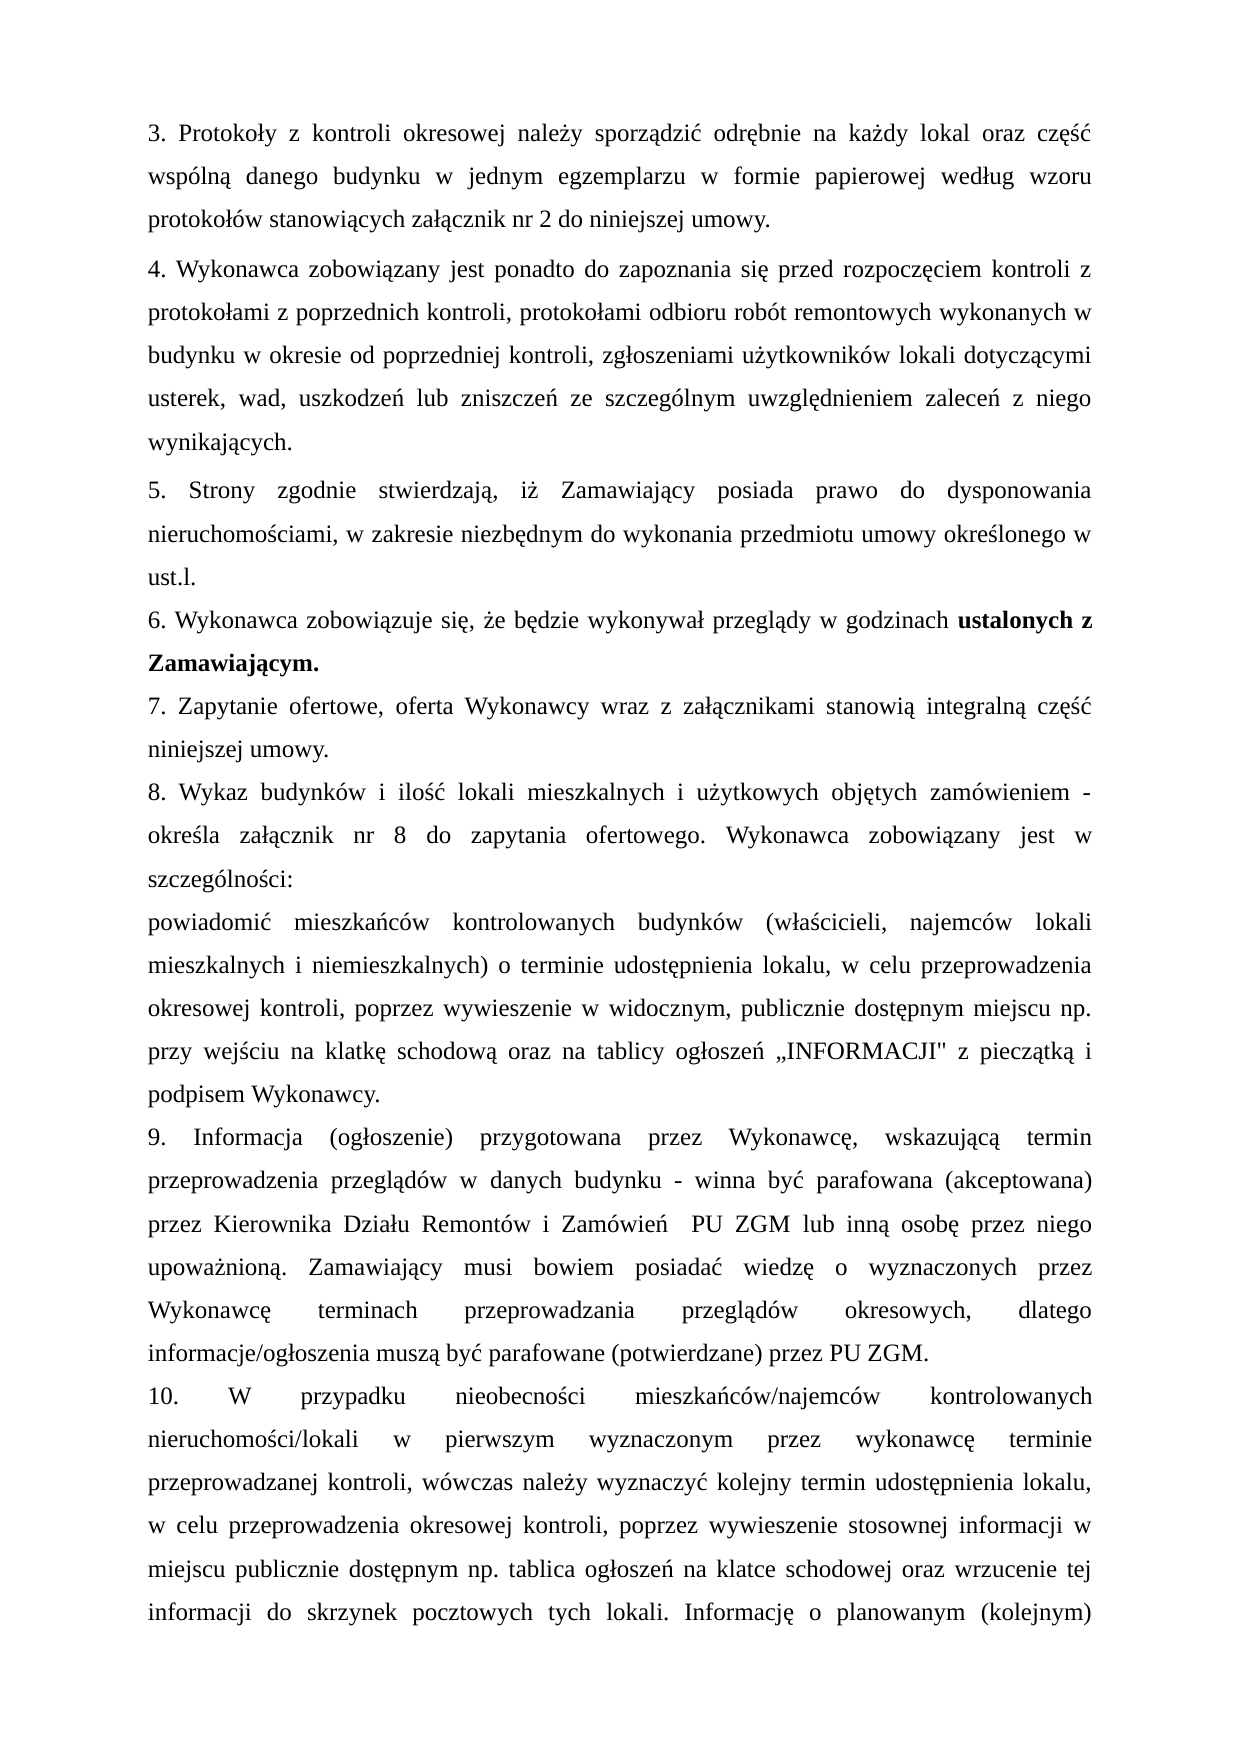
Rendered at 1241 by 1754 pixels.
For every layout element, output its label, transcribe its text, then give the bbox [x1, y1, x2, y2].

text 8. Wykaz budynków i ilość lokali mieszkalnych i użytkowych objętych zamówieniem - określa załącznik nr 8 do zapytania ofertowego. Wykonawca zobowiązany jest w szczególności: [148, 777, 1093, 892]
text 5. Strony zgodnie stwierdzają, iż Zamawiający posiada prawo do dysponowania nieruchomościami, w zakresie niezbędnym do wykonania przedmiotu umowy określonego w ust.l. [148, 476, 1093, 591]
text 4. Wykonawca zobowiązany jest ponadto do zapoznania się przed rozpoczęciem kontroli z protokołami z poprzednich kontroli, protokołami odbioru robót remontowych wykonanych w budynku w okresie od poprzedniej kontroli, zgłoszeniami użytkowników lokali dotyczącymi usterek, wad, uszkodzeń lub zniszczeń ze szczególnym uwzględnieniem zaleceń z niego wynikających. [148, 254, 1093, 455]
text 6. Wykonawca zobowiązuje się, że będzie wykonywał przeglądy w godzinach ustalonych z Zamawiającym. [148, 605, 1093, 677]
text 7. Zapytanie ofertowe, oferta Wykonawcy wraz z załącznikami stanowią integralną część niniejszej umowy. [148, 691, 1093, 763]
text 9. Informacja (ogłoszenie) przygotowana przez Wykonawcę, wskazującą termin przeprowadzenia przeglądów w danych budynku - winna być parafowana (akceptowana) przez Kierownika Działu Remontów i Zamówień PU ZGM lub inną osobę przez niego upoważnioną. Zamawiający musi bowiem posiadać wiedzę o wyznaczonych przez Wykonawcę terminach przeprowadzania przeglądów okresowych, dlatego informacje/ogłoszenia muszą być parafowane (potwierdzane) przez PU ZGM. [148, 1122, 1093, 1367]
text 3. Protokoły z kontroli okresowej należy sporządzić odrębnie na każdy lokal oraz część wspólną danego budynku w jednym egzemplarzu w formie papierowej według wzoru protokołów stanowiących załącznik nr 2 do niniejszej umowy. [148, 118, 1093, 233]
text powiadomić mieszkańców kontrolowanych budynków (właścicieli, najemców lokali mieszkalnych i niemieszkalnych) o terminie udostępnienia lokalu, w celu przeprowadzenia okresowej kontroli, poprzez wywieszenie w widocznym, publicznie dostępnym miejscu np. przy wejściu na klatkę schodową oraz na tablicy ogłoszeń „INFORMACJI" z pieczątką i podpisem Wykonawcy. [148, 907, 1093, 1108]
text 10. W przypadku nieobecności mieszkańców/najemców kontrolowanych nieruchomości/lokali w pierwszym wyznaczonym przez wykonawcę terminie przeprowadzanej kontroli, wówczas należy wyznaczyć kolejny termin udostępnienia lokalu, w celu przeprowadzenia okresowej kontroli, poprzez wywieszenie stosownej informacji w miejscu publicznie dostępnym np. tablica ogłoszeń na klatce schodowej oraz wrzucenie tej informacji do skrzynek pocztowych tych lokali. Informację o planowanym (kolejnym) [148, 1381, 1093, 1626]
